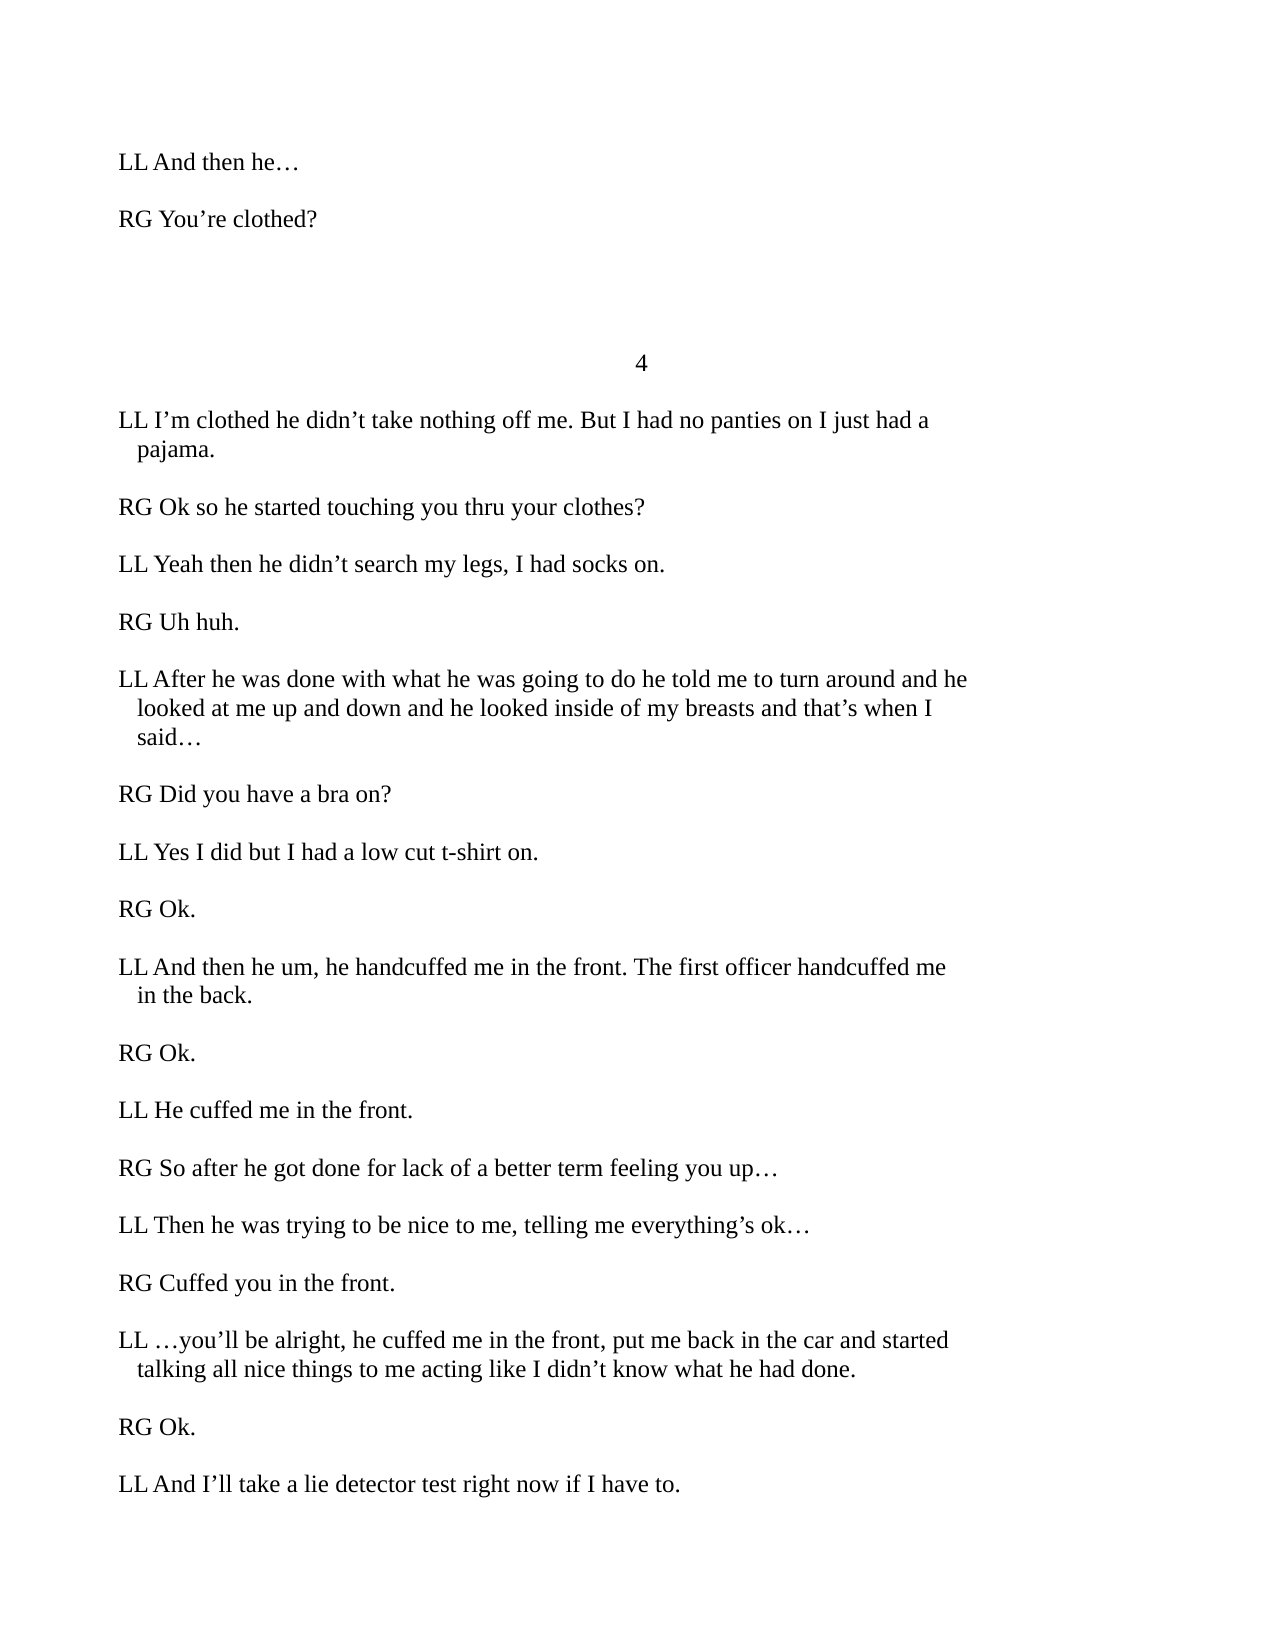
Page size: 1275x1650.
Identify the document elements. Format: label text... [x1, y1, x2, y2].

text pajama. [118, 434, 1157, 463]
text said… [118, 722, 1157, 751]
text RG Did you have a bra on? [118, 779, 1157, 808]
text LL Yeah then he didn’t search my legs, I had socks on. [118, 549, 1157, 578]
text LL And then he um, he handcuffed me in the front. The first officer handcuffed me [118, 952, 1157, 981]
text RG Ok. [118, 1038, 1157, 1067]
text RG Ok so he started touching you thru your clothes? [118, 492, 1157, 521]
text RG Cuffed you in the front. [118, 1268, 1157, 1297]
text LL And then he… [118, 147, 1157, 176]
text in the back. [118, 981, 1157, 1009]
text LL He cuffed me in the front. [118, 1096, 1157, 1124]
text RG So after he got done for lack of a better term feeling you up… [118, 1153, 1157, 1182]
text LL After he was done with what he was going to do he told me to turn around and he [118, 664, 1157, 693]
text RG You’re clothed? [118, 204, 1157, 233]
text LL …you’ll be alright, he cuffed me in the front, put me back in the car and started [118, 1326, 1157, 1354]
text RG Ok. [118, 894, 1157, 923]
text LL And I’ll take a lie detector test right now if I have to. [118, 1469, 1157, 1498]
text talking all nice things to me acting like I didn’t know what he had done. [118, 1354, 1157, 1383]
text RG Ok. [118, 1412, 1157, 1441]
text 4 [118, 348, 1157, 377]
text LL Then he was trying to be nice to me, telling me everything’s ok… [118, 1211, 1157, 1239]
text LL I’m clothed he didn’t take nothing off me. But I had no panties on I just had a [118, 406, 1157, 434]
text LL Yes I did but I had a low cut t-shirt on. [118, 837, 1157, 866]
text looked at me up and down and he looked inside of my breasts and that’s when I [118, 693, 1157, 722]
text RG Uh huh. [118, 607, 1157, 636]
